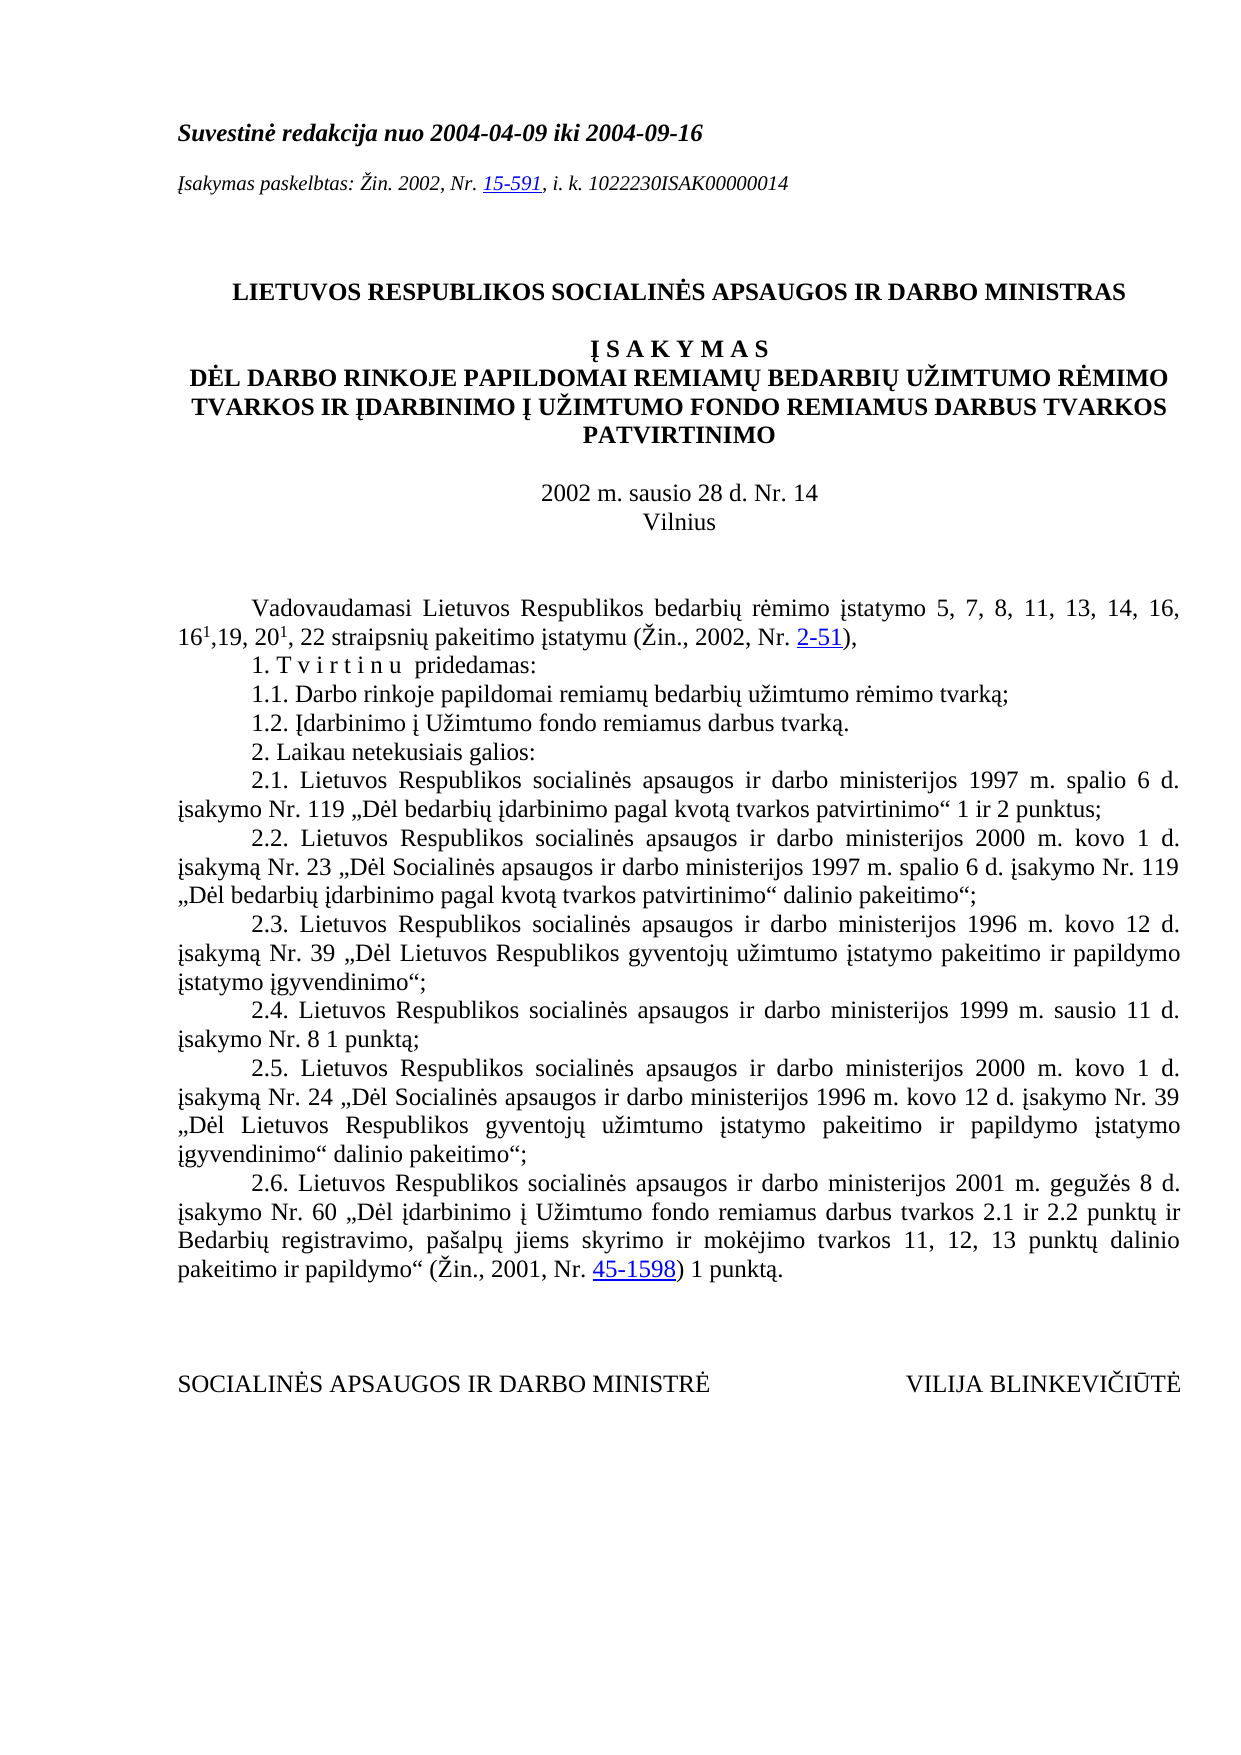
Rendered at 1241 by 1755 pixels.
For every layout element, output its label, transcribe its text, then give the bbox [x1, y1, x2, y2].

text Vilnius [177, 507, 1181, 535]
text DĖL DARBO RINKOJE PAPILDOMAI REMIAMŲ BEDARBIŲ UŽIMTUMO RĖMIMO TVARKOS IR ĮDARBINIMO Į UŽIMTUMO FONDO REMIAMUS DARBUS TVARKOS PATVIRTINIMO [177, 363, 1181, 449]
text 2.4. Lietuvos Respublikos socialinės apsaugos ir darbo ministerijos 1999 m. sausio 11 d. įsakymo Nr. 8 1 punktą; [177, 995, 1181, 1053]
text 1. Tvirtinu pridedamas: [177, 650, 1181, 679]
text Vadovaudamasi Lietuvos Respublikos bedarbių rėmimo įstatymo 5, 7, 8, 11, 13, 14, 16, 161,19, 201, 22 straipsnių pakeitimo įstatymu (Žin., 2002, Nr. 2-51), [177, 593, 1181, 650]
text 2. Laikau netekusiais galios: [177, 737, 1181, 765]
text 2.5. Lietuvos Respublikos socialinės apsaugos ir darbo ministerijos 2000 m. kovo 1 d. įsakymą Nr. 24 „Dėl Socialinės apsaugos ir darbo ministerijos 1996 m. kovo 12 d. įsakymo Nr. 39 „Dėl Lietuvos Respublikos gyventojų užimtumo įstatymo pakeitimo ir papildymo įstatymo įgyvendinimo“ dalinio pakeitimo“; [177, 1053, 1181, 1168]
text 2002 m. sausio 28 d. Nr. 14 [177, 478, 1181, 507]
text 2.6. Lietuvos Respublikos socialinės apsaugos ir darbo ministerijos 2001 m. gegužės 8 d. įsakymo Nr. 60 „Dėl įdarbinimo į Užimtumo fondo remiamus darbus tvarkos 2.1 ir 2.2 punktų ir Bedarbių registravimo, pašalpų jiems skyrimo ir mokėjimo tvarkos 11, 12, 13 punktų dalinio pakeitimo ir papildymo“ (Žin., 2001, Nr. 45-1598) 1 punktą. [177, 1168, 1181, 1283]
text 2.2. Lietuvos Respublikos socialinės apsaugos ir darbo ministerijos 2000 m. kovo 1 d. įsakymą Nr. 23 „Dėl Socialinės apsaugos ir darbo ministerijos 1997 m. spalio 6 d. įsakymo Nr. 119 „Dėl bedarbių įdarbinimo pagal kvotą tvarkos patvirtinimo“ dalinio pakeitimo“; [177, 823, 1181, 909]
text Įsakymas paskelbtas: Žin. 2002, Nr. 15-591, i. k. 1022230ISAK00000014 [177, 171, 1181, 195]
text Suvestinė redakcija nuo 2004-04-09 iki 2004-09-16 [177, 118, 1181, 147]
text 1.1. Darbo rinkoje papildomai remiamų bedarbių užimtumo rėmimo tvarką; [177, 679, 1181, 708]
text Socialinės apsaugos ir darbo Ministrė Vilija Blinkevičiūtė [177, 1369, 1181, 1398]
text 2.1. Lietuvos Respublikos socialinės apsaugos ir darbo ministerijos 1997 m. spalio 6 d. įsakymo Nr. 119 „Dėl bedarbių įdarbinimo pagal kvotą tvarkos patvirtinimo“ 1 ir 2 punktus; [177, 765, 1181, 823]
text Į S A K Y M A S [177, 334, 1181, 363]
text 1.2. Įdarbinimo į Užimtumo fondo remiamus darbus tvarką. [177, 708, 1181, 737]
text 2.3. Lietuvos Respublikos socialinės apsaugos ir darbo ministerijos 1996 m. kovo 12 d. įsakymą Nr. 39 „Dėl Lietuvos Respublikos gyventojų užimtumo įstatymo pakeitimo ir papildymo įstatymo įgyvendinimo“; [177, 909, 1181, 995]
text LIETUVOS RESPUBLIKOS SOCIALINĖS APSAUGOS IR DARBO MINISTRAS [177, 277, 1181, 305]
